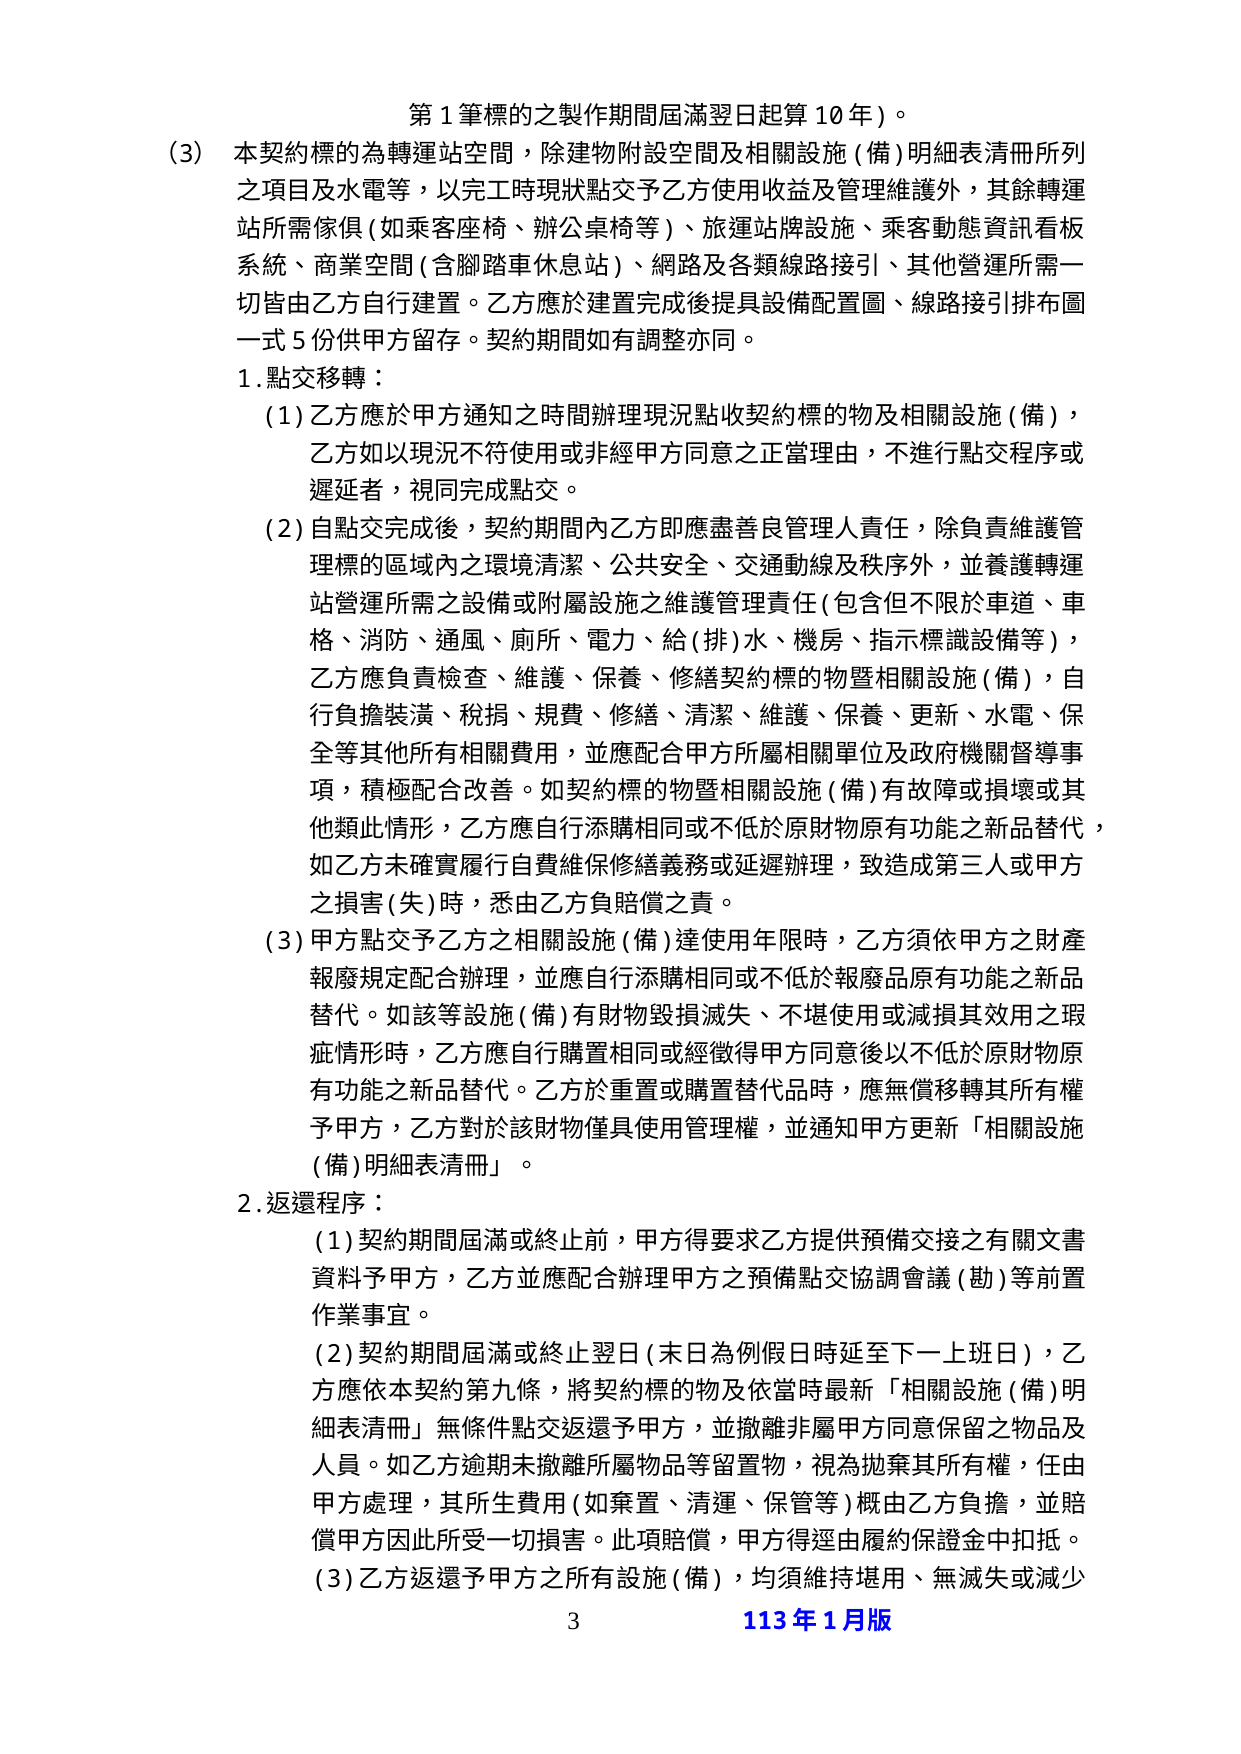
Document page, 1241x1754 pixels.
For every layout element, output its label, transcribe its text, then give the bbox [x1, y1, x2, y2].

list 契約期間屆滿或終止翌日(末日為例假日時延至下一上班日)，乙方應依本契約第九條，將契約標的物及依當時最新「相關設施(備)明細表清冊」無條件點交返還予甲方，並撤離非屬甲方同意保留之物品及人員。如乙方逾期未撤離所屬物品等留置物，視為拋棄其所有權，任由甲方處理，其所生費用(如棄置、清運、保管等)概由乙方負擔，並賠償甲方因此所受一切損害。此項賠償，甲方得逕由履約保證金中扣抵。 [311, 1332, 1087, 1557]
list 乙方應於甲方通知之時間辦理現況點收契約標的物及相關設施(備)，乙方如以現況不符使用或非經甲方同意之正當理由，不進行點交程序或遲延者，視同完成點交。 [262, 394, 1087, 507]
list 甲方點交予乙方之相關設施(備)達使用年限時，乙方須依甲方之財產報廢規定配合辦理，並應自行添購相同或不低於報廢品原有功能之新品替代。如該等設施(備)有財物毀損滅失、不堪使用或減損其效用之瑕疵情形時，乙方應自行購置相同或經徵得甲方同意後以不低於原財物原有功能之新品替代。乙方於重置或購置替代品時，應無償移轉其所有權予甲方，乙方對於該財物僅具使用管理權，並通知甲方更新「相關設施(備)明細表清冊」。 [262, 919, 1087, 1182]
list 契約期間屆滿或終止前，甲方得要求乙方提供預備交接之有關文書資料予甲方，乙方並應配合辦理甲方之預備點交協調會議(勘)等前置作業事宜。 [311, 1219, 1087, 1332]
list 點交移轉： [236, 357, 1087, 394]
list 乙方返還予甲方之所有設施(備)，均須維持堪用、無滅失或減少 [311, 1557, 1087, 1594]
list 自點交完成後，契約期間內乙方即應盡善良管理人責任，除負責維護管理標的區域內之環境清潔、公共安全、交通動線及秩序外，並養護轉運站營運所需之設備或附屬設施之維護管理責任(包含但不限於車道、車格、消防、通風、廁所、電力、給(排)水、機房、指示標識設備等)，乙方應負責檢查、維護、保養、修繕契約標的物暨相關設施(備)，自行負擔裝潢、稅捐、規費、修繕、清潔、維護、保養、更新、水電、保全等其他所有相關費用，並應配合甲方所屬相關單位及政府機關督導事項，積極配合改善。如契約標的物暨相關設施(備)有故障或損壞或其他類此情形，乙方應自行添購相同或不低於原財物原有功能之新品替代，如乙方未確實履行自費維保修繕義務或延遲辦理，致造成第三人或甲方之損害(失)時，悉由乙方負賠償之責。 [262, 507, 1087, 919]
list 返還程序： [236, 1182, 1087, 1219]
list 第1筆標的之製作期間屆滿翌日起算10年)。 [153, 94, 1087, 132]
list 本契約標的為轉運站空間，除建物附設空間及相關設施(備)明細表清冊所列之項目及水電等，以完工時現狀點交予乙方使用收益及管理維護外，其餘轉運站所需傢俱(如乘客座椅、辦公桌椅等)、旅運站牌設施、乘客動態資訊看板系統、商業空間(含腳踏車休息站)、網路及各類線路接引、其他營運所需一切皆由乙方自行建置。乙方應於建置完成後提具設備配置圖、線路接引排布圖一式5份供甲方留存。契約期間如有調整亦同。 [153, 132, 1087, 357]
